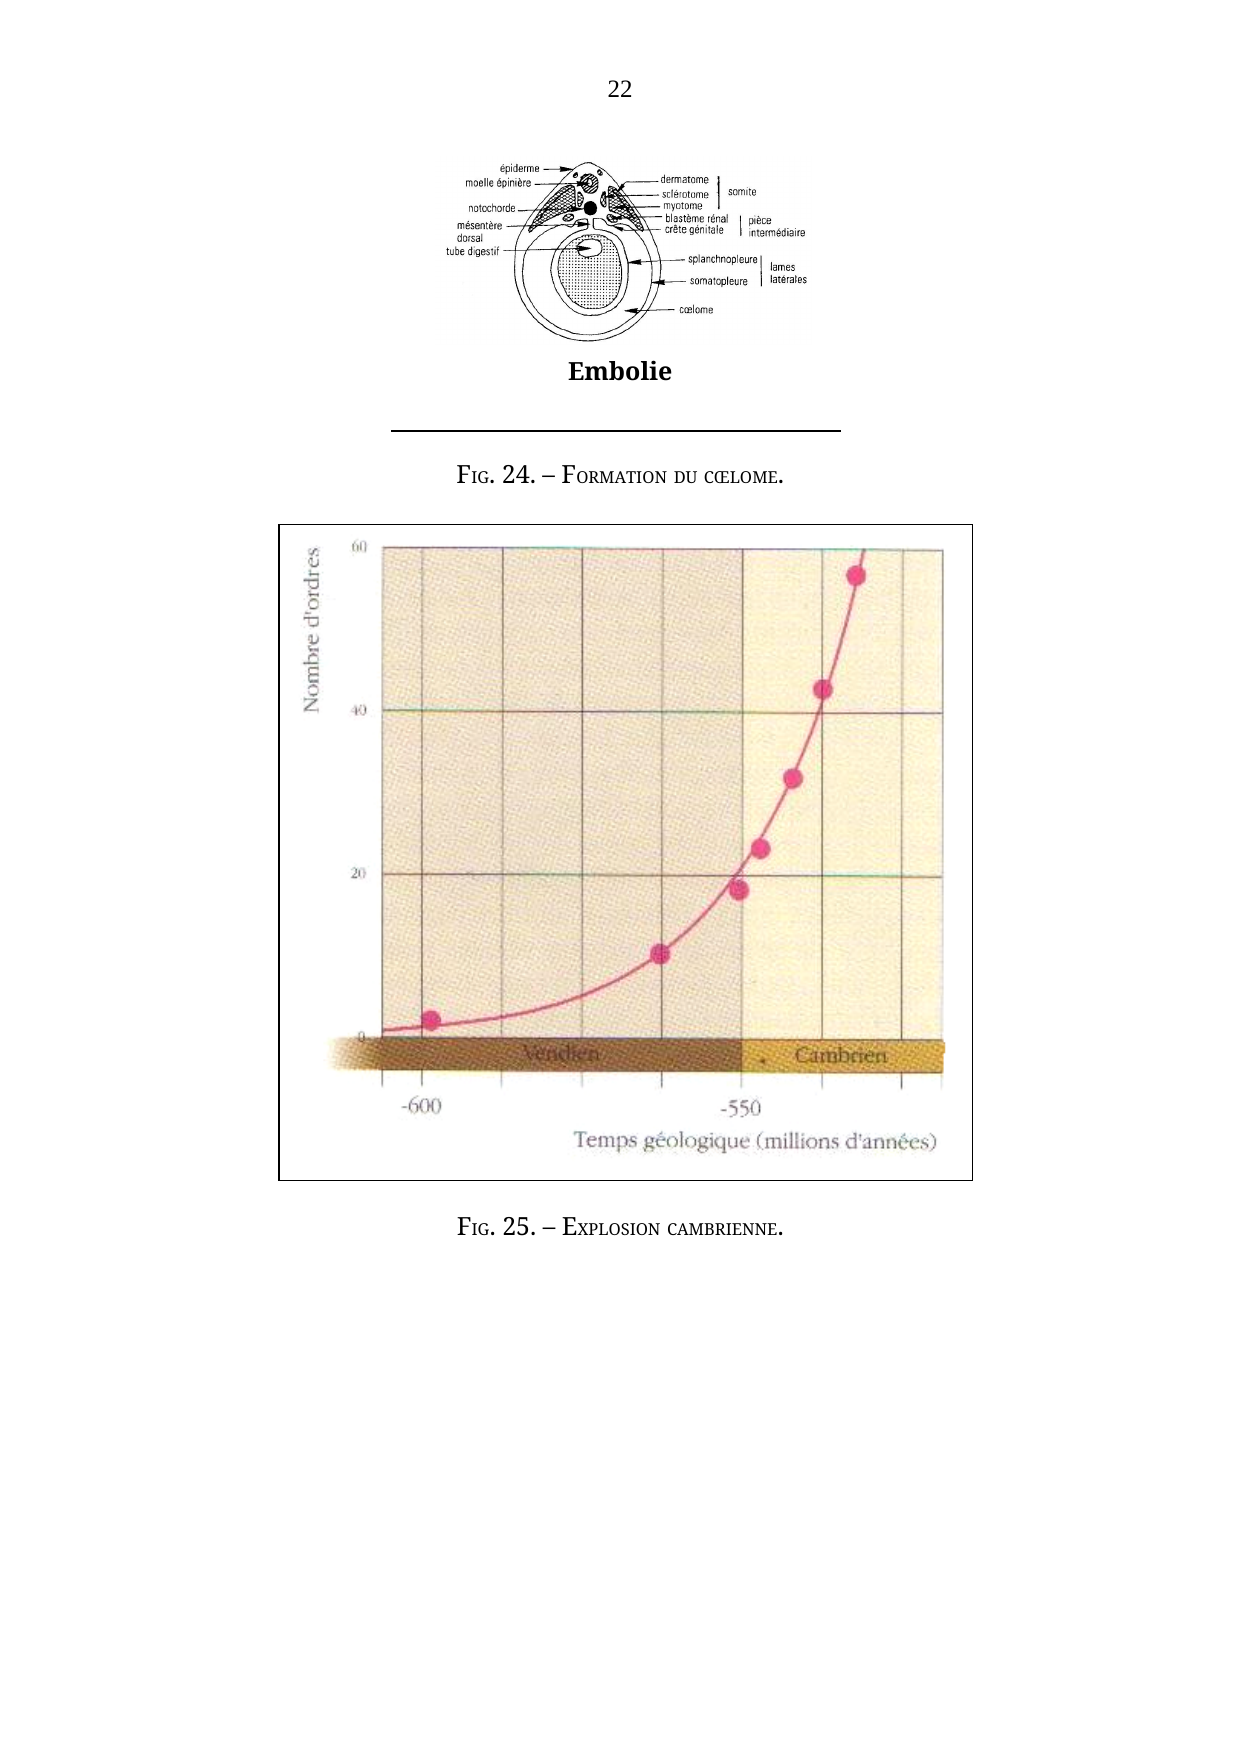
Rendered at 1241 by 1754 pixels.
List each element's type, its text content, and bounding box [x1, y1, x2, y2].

text Fig. 24. – Formation du cœlome. [148, 456, 1092, 490]
picture [435, 156, 812, 345]
picture [287, 533, 953, 1166]
text Embolie [148, 354, 1092, 388]
text Fig. 25. – Explosion cambrienne. [148, 1208, 1092, 1242]
